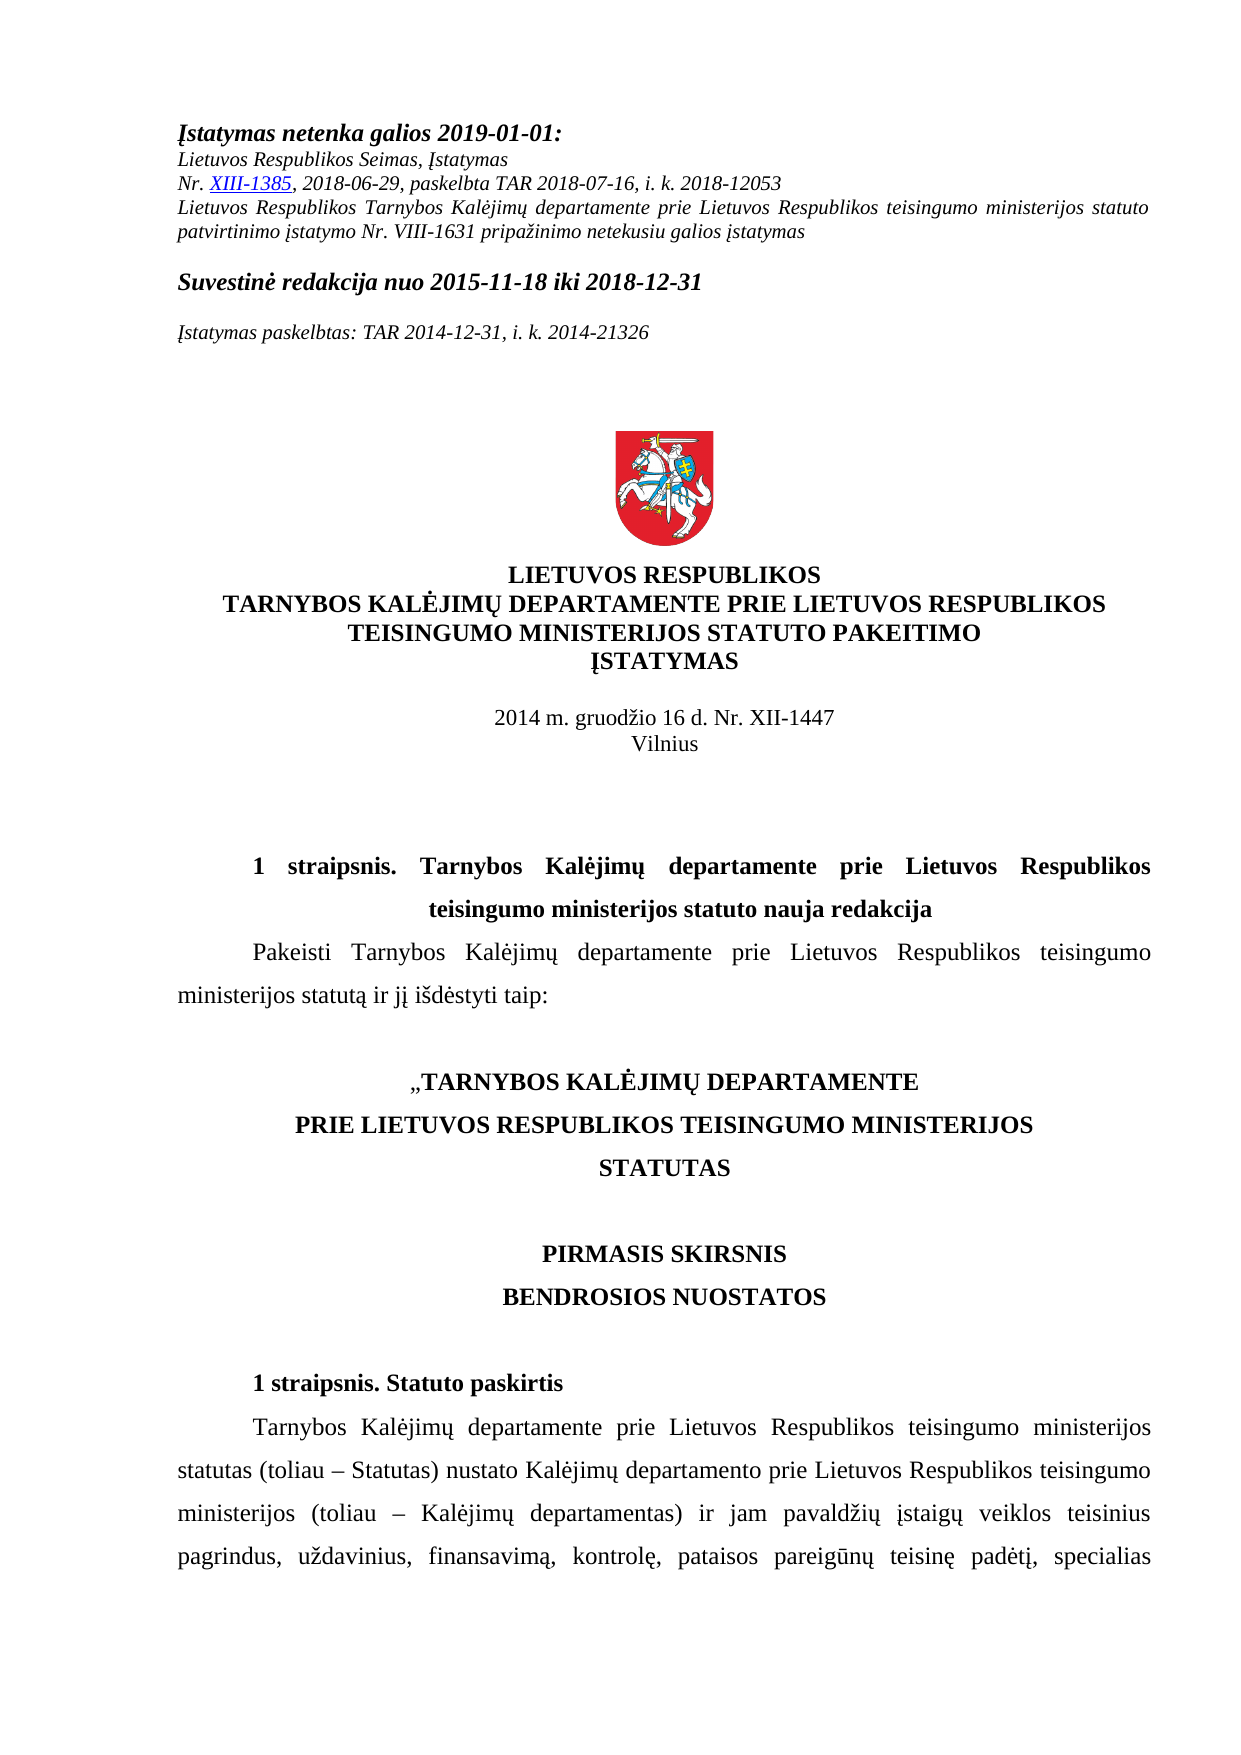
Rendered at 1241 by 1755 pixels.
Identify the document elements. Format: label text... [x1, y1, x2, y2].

text BENDROSIOS NUOSTATOS [177, 1282, 1152, 1311]
text 1 straipsnis. Tarnybos Kalėjimų departamente prie Lietuvos Respublikos teisingumo ministerijos statuto nauja redakcija [252, 851, 1152, 923]
text TARNYBOS KALĖJIMŲ DEPARTAMENTE PRIE LIETUVOS RESPUBLIKOS TEISINGUMO MINISTERIJOS STATUTO PAKEITIMO [177, 589, 1152, 646]
text Nr. XIII-1385, 2018-06-29, paskelbta TAR 2018-07-16, i. k. 2018-12053 [177, 171, 1152, 195]
text PIRMASIS SKIRSNIS [177, 1239, 1152, 1268]
text PRIE LIETUVOS RESPUBLIKOS TEISINGUMO MINISTERIJOS [177, 1110, 1152, 1138]
text „TARNYBOS KALĖJIMŲ DEPARTAMENTE [177, 1067, 1152, 1095]
text Įstatymas paskelbtas: TAR 2014-12-31, i. k. 2014-21326 [177, 320, 1152, 344]
text Lietuvos Respublikos Seimas, Įstatymas [177, 147, 1152, 171]
text Suvestinė redakcija nuo 2015-11-18 iki 2018-12-31 [177, 267, 1152, 296]
text 1 straipsnis. Statuto paskirtis [177, 1368, 1152, 1397]
text Tarnybos Kalėjimų departamente prie Lietuvos Respublikos teisingumo ministerijos statutas (toliau – Statutas) nustato Kalėjimų departamento prie Lietuvos Respublikos teisingumo ministerijos (toliau – Kalėjimų departamentas) ir jam pavaldžių įstaigų veiklos teisinius pagrindus, uždavinius, finansavimą, kontrolę, pataisos pareigūnų teisinę padėtį, specialias [177, 1412, 1152, 1570]
text Įstatymas netenka galios 2019-01-01: [177, 118, 1152, 147]
text STATUTAS [177, 1153, 1152, 1182]
text ĮSTATYMAS [177, 646, 1152, 675]
text 2014 m. gruodžio 16 d. Nr. XII-1447 [177, 704, 1152, 730]
text Pakeisti Tarnybos Kalėjimų departamente prie Lietuvos Respublikos teisingumo ministerijos statutą ir jį išdėstyti taip: [177, 937, 1152, 1009]
text Lietuvos Respublikos Tarnybos Kalėjimų departamente prie Lietuvos Respublikos teisingumo ministerijos statuto patvirtinimo įstatymo Nr. VIII-1631 pripažinimo netekusiu galios įstatymas [177, 195, 1152, 243]
text LIETUVOS RESPUBLIKOS [177, 560, 1152, 589]
text Vilnius [177, 730, 1152, 757]
